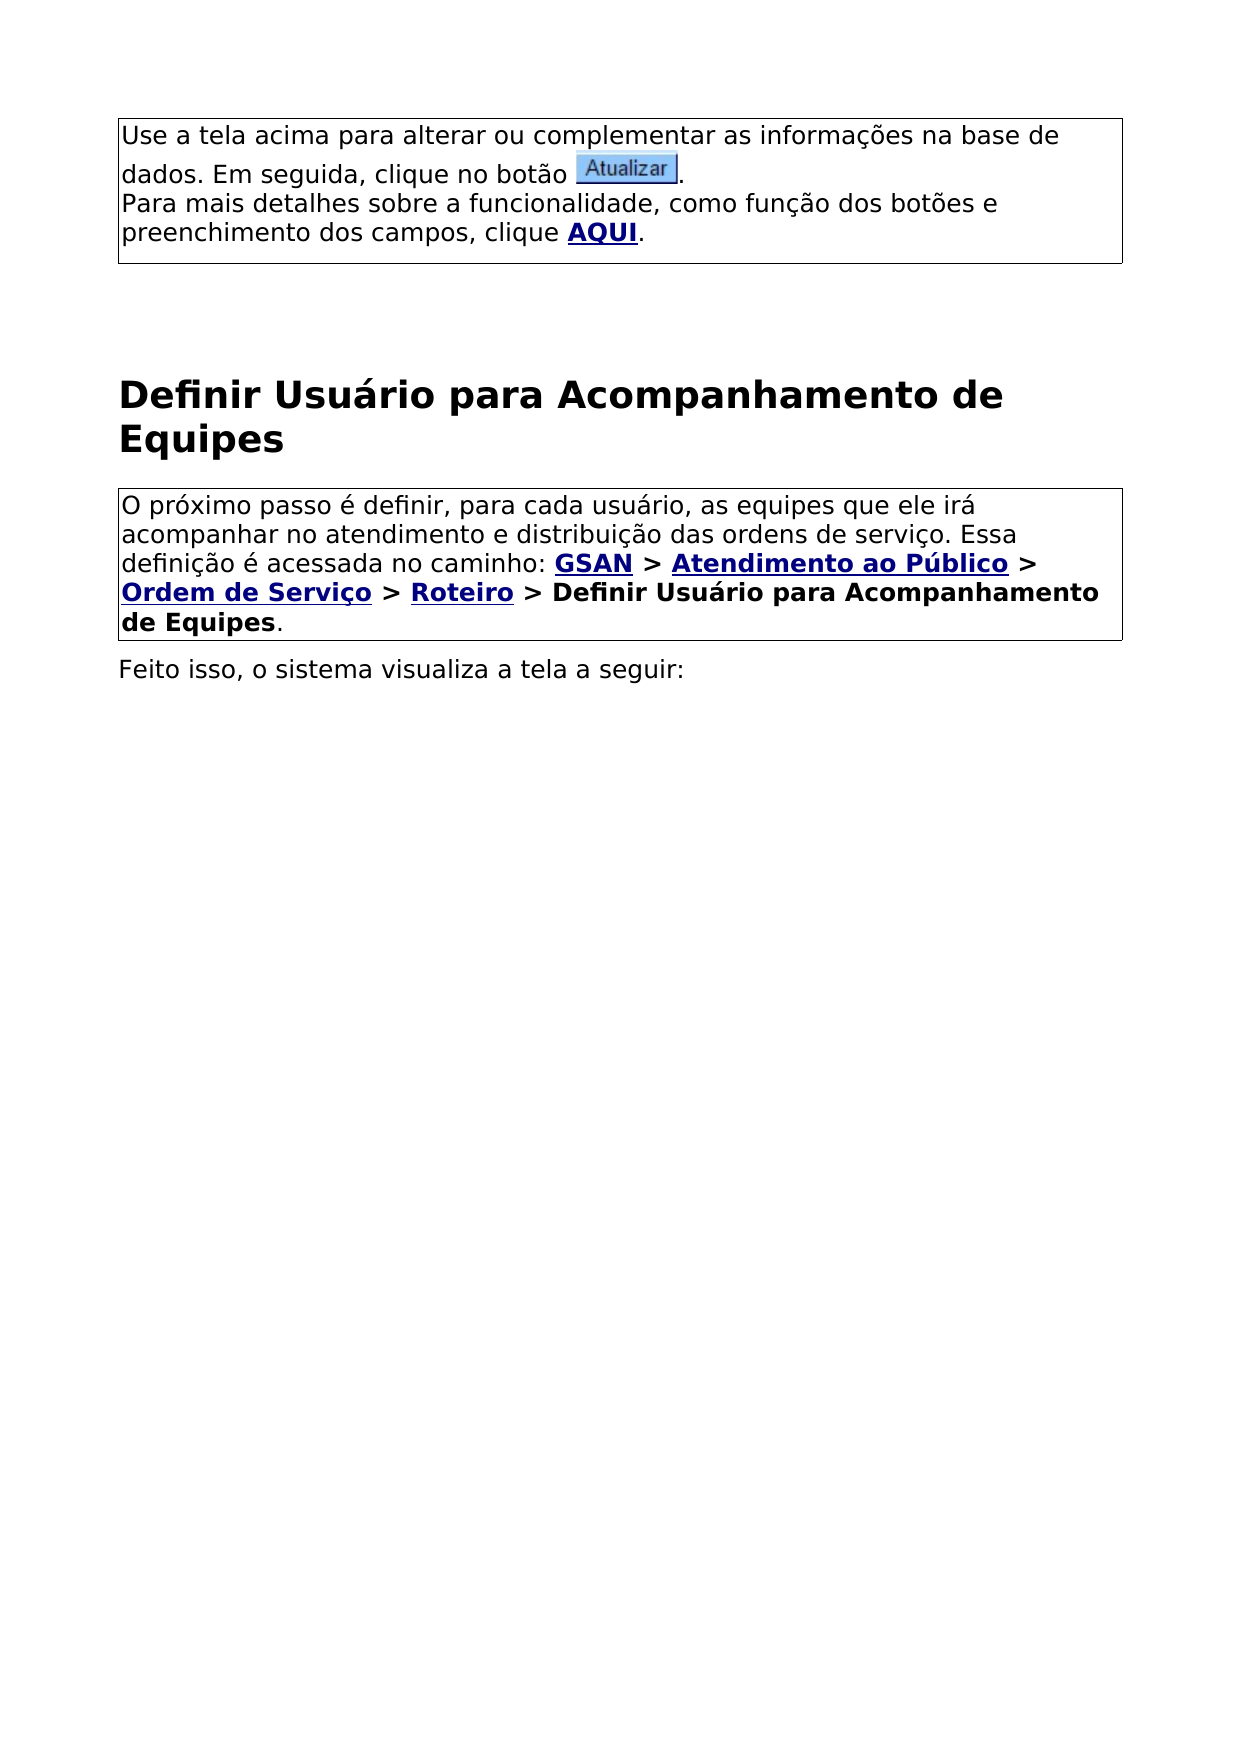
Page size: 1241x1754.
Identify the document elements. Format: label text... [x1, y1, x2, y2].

table_header O próximo passo é definir, para cada usuário, as equipes que ele irá acompanhar no atendimento e distribuição das ordens de serviço. Essa definição é acessada no caminho: GSAN > Atendimento ao Público > Ordem de Serviço > Roteiro > Definir Usuário para Acompanhamento de Equipes. [119, 489, 1122, 640]
subtitle Definir Usuário para Acompanhamento de Equipes [118, 373, 1122, 461]
table_header Use a tela acima para alterar ou complementar as informações na base de dados. Em seguida, clique no botão . Para mais detalhes sobre a funcionalidade, como função dos botões e preenchimento dos campos, clique AQUI. [119, 119, 1122, 263]
picture [576, 150, 678, 184]
text Feito isso, o sistema visualiza a tela a seguir: [118, 655, 1122, 684]
